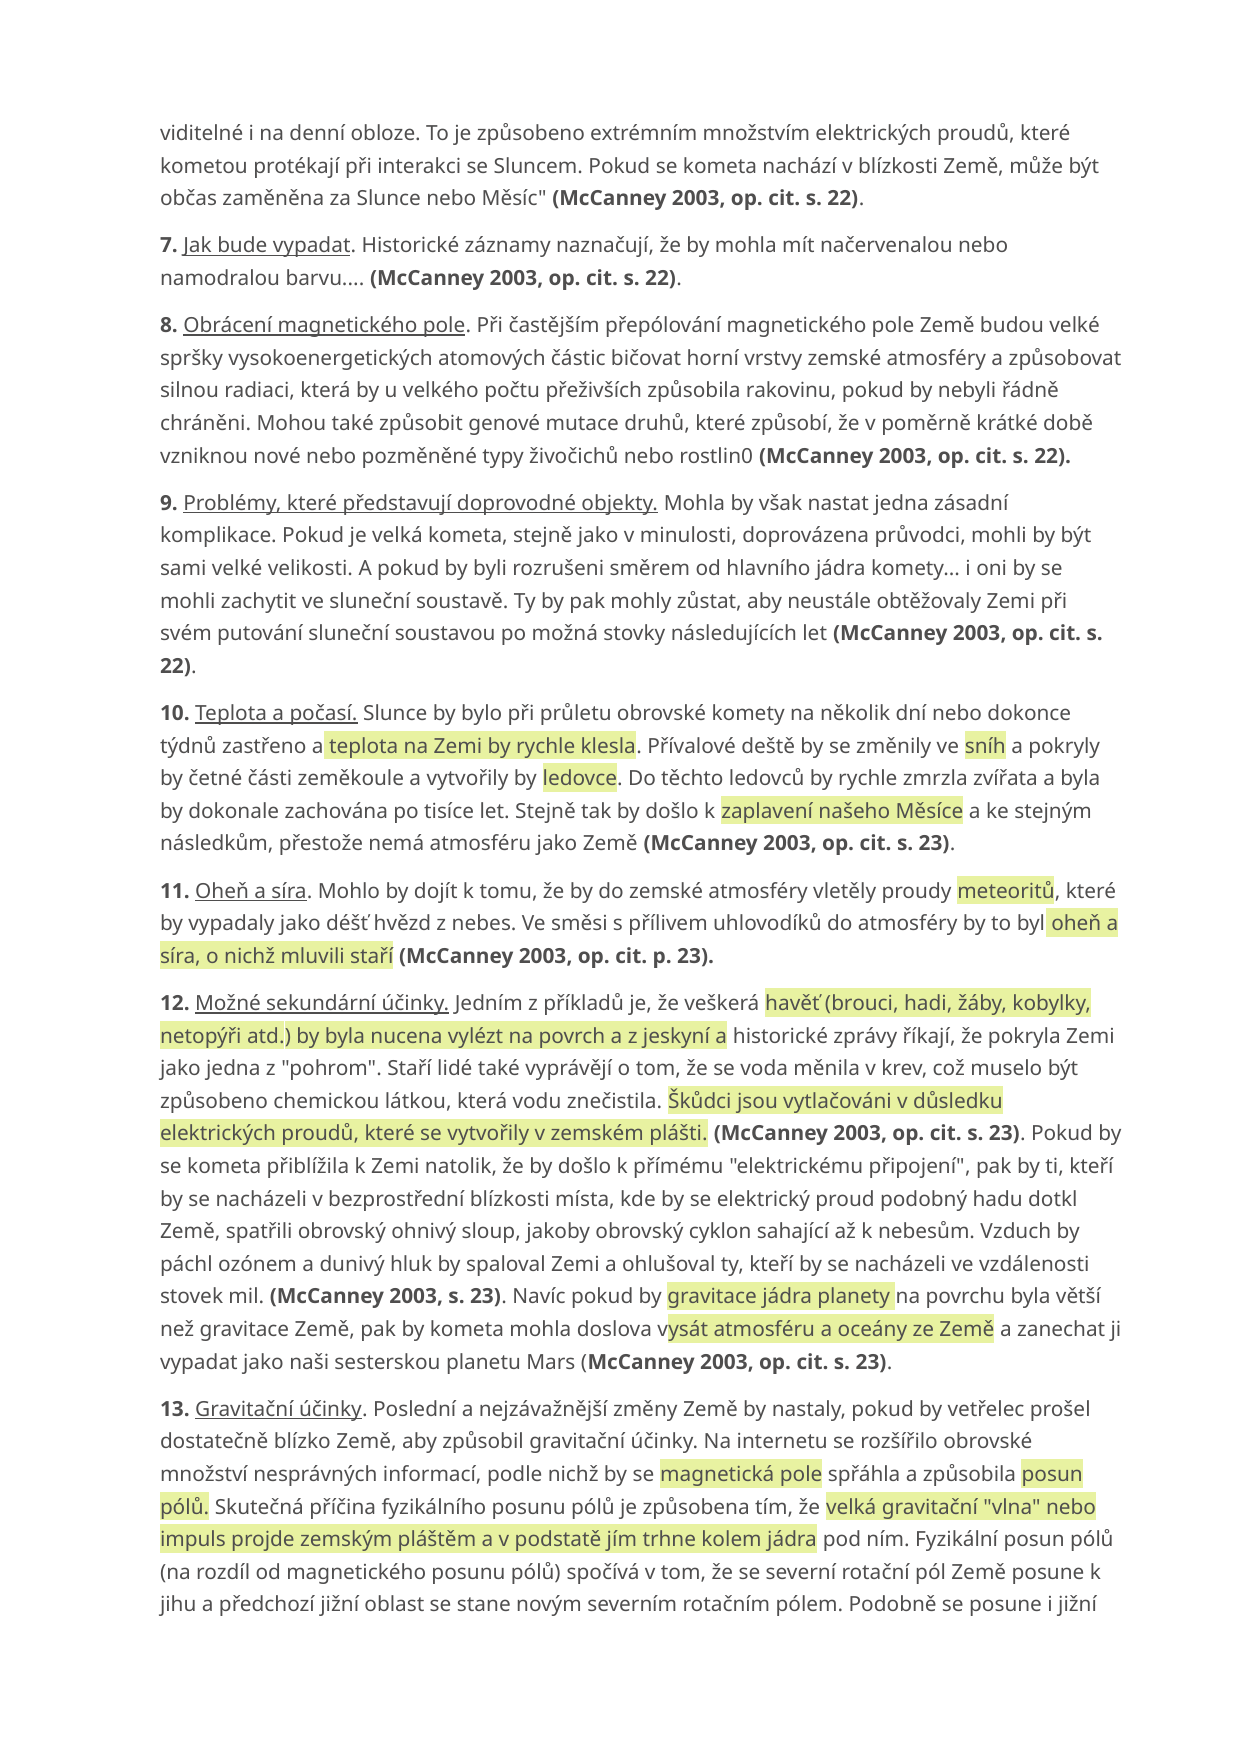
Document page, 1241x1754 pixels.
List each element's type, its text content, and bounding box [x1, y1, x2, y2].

text 8. Obrácení magnetického pole. Při častějším přepólování magnetického pole Země budou velké spršky vysokoenergetických atomových částic bičovat horní vrstvy zemské atmosféry a způsobovat silnou radiaci, která by u velkého počtu přeživších způsobila rakovinu, pokud by nebyli řádně chráněni. Mohou také způsobit genové mutace druhů, které způsobí, že v poměrně krátké době vzniknou nové nebo pozměněné typy živočichů nebo rostlin0 (McCanney 2003, op. cit. s. 22). [160, 310, 1122, 469]
text 10. Teplota a počasí. Slunce by bylo při průletu obrovské komety na několik dní nebo dokonce týdnů zastřeno a teplota na Zemi by rychle klesla. Přívalové deště by se změnily ve sníh a pokryly by četné části zeměkoule a vytvořily by ledovce. Do těchto ledovců by rychle zmrzla zvířata a byla by dokonale zachována po tisíce let. Stejně tak by došlo k zaplavení našeho Měsíce a ke stejným následkům, přestože nemá atmosféru jako Země (McCanney 2003, op. cit. s. 23). [160, 698, 1122, 857]
text 12. Možné sekundární účinky. Jedním z příkladů je, že veškerá havěť (brouci, hadi, žáby, kobylky, netopýři atd.) by byla nucena vylézt na povrch a z jeskyní a historické zprávy říkají, že pokryla Zemi jako jedna z "pohrom". Staří lidé také vyprávějí o tom, že se voda měnila v krev, což muselo být způsobeno chemickou látkou, která vodu znečistila. Škůdci jsou vytlačováni v důsledku elektrických proudů, které se vytvořily v zemském plášti. (McCanney 2003, op. cit. s. 23). Pokud by se kometa přiblížila k Zemi natolik, že by došlo k přímému "elektrickému připojení", pak by ti, kteří by se nacházeli v bezprostřední blízkosti místa, kde by se elektrický proud podobný hadu dotkl Země, spatřili obrovský ohnivý sloup, jakoby obrovský cyklon sahající až k nebesům. Vzduch by páchl ozónem a dunivý hluk by spaloval Zemi a ohlušoval ty, kteří by se nacházeli ve vzdálenosti stovek mil. (McCanney 2003, s. 23). Navíc pokud by gravitace jádra planety na povrchu byla větší než gravitace Země, pak by kometa mohla doslova vysát atmosféru a oceány ze Země a zanechat ji vypadat jako naši sesterskou planetu Mars (McCanney 2003, op. cit. s. 23). [160, 988, 1122, 1375]
text 9. Problémy, které představují doprovodné objekty. Mohla by však nastat jedna zásadní komplikace. Pokud je velká kometa, stejně jako v minulosti, doprovázena průvodci, mohli by být sami velké velikosti. A pokud by byli rozrušeni směrem od hlavního jádra komety... i oni by se mohli zachytit ve sluneční soustavě. Ty by pak mohly zůstat, aby neustále obtěžovaly Zemi při svém putování sluneční soustavou po možná stovky následujících let (McCanney 2003, op. cit. s. 22). [160, 488, 1122, 679]
text 7. Jak bude vypadat. Historické záznamy naznačují, že by mohla mít načervenalou nebo namodralou barvu.... (McCanney 2003, op. cit. s. 22). [160, 231, 1122, 292]
text viditelné i na denní obloze. To je způsobeno extrémním množstvím elektrických proudů, které kometou protékají při interakci se Sluncem. Pokud se kometa nachází v blízkosti Země, může být občas zaměněna za Slunce nebo Měsíc" (McCanney 2003, op. cit. s. 22). [160, 118, 1122, 212]
text 13. Gravitační účinky. Poslední a nejzávažnější změny Země by nastaly, pokud by vetřelec prošel dostatečně blízko Země, aby způsobil gravitační účinky. Na internetu se rozšířilo obrovské množství nesprávných informací, podle nichž by se magnetická pole spřáhla a způsobila posun pólů. Skutečná příčina fyzikálního posunu pólů je způsobena tím, že velká gravitační "vlna" nebo impuls projde zemským pláštěm a v podstatě jím trhne kolem jádra pod ním. Fyzikální posun pólů (na rozdíl od magnetického posunu pólů) spočívá v tom, že se severní rotační pól Země posune k jihu a předchozí jižní oblast se stane novým severním rotačním pólem. Podobně se posune i jižní [160, 1394, 1122, 1618]
text 11. Oheň a síra. Mohlo by dojít k tomu, že by do zemské atmosféry vletěly proudy meteoritů, které by vypadaly jako déšť hvězd z nebes. Ve směsi s přílivem uhlovodíků do atmosféry by to byl oheň a síra, o nichž mluvili staří (McCanney 2003, op. cit. p. 23). [160, 876, 1122, 969]
